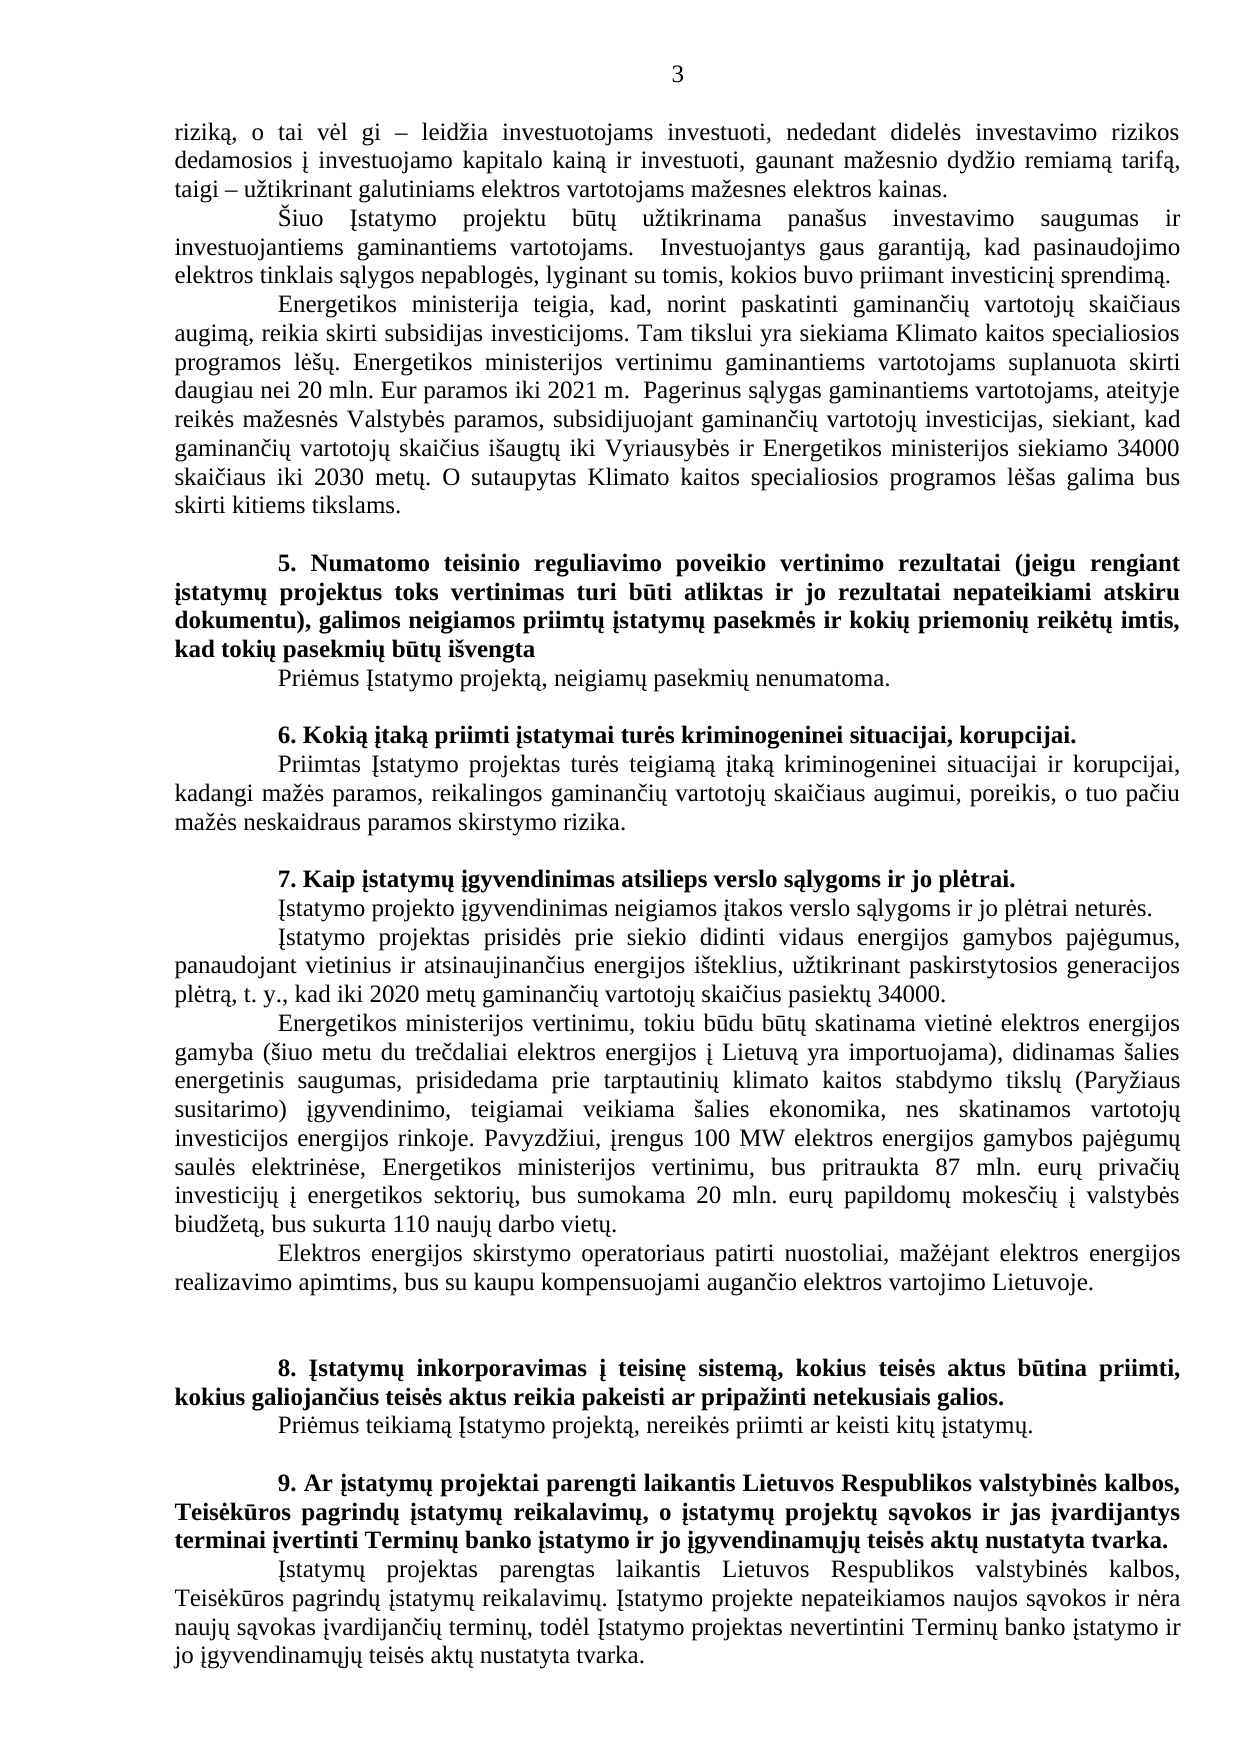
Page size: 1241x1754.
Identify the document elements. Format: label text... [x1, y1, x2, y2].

text Įstatymo projektas prisidės prie siekio didinti vidaus energijos gamybos pajėgumus, panaudojant vietinius ir atsinaujinančius energijos išteklius, užtikrinant paskirstytosios generacijos plėtrą, t. y., kad iki 2020 metų gaminančių vartotojų skaičius pasiektų 34000. [174, 922, 1181, 1008]
text Įstatymo projekto įgyvendinimas neigiamos įtakos verslo sąlygoms ir jo plėtrai neturės. [174, 893, 1181, 922]
text Priėmus Įstatymo projektą, neigiamų pasekmių nenumatoma. [174, 663, 1181, 692]
text Elektros energijos skirstymo operatoriaus patirti nuostoliai, mažėjant elektros energijos realizavimo apimtims, bus su kaupu kompensuojami augančio elektros vartojimo Lietuvoje. [174, 1238, 1181, 1295]
text Energetikos ministerija teigia, kad, norint paskatinti gaminančių vartotojų skaičiaus augimą, reikia skirti subsidijas investicijoms. Tam tikslui yra siekiama Klimato kaitos specialiosios programos lėšų. Energetikos ministerijos vertinimu gaminantiems vartotojams suplanuota skirti daugiau nei 20 mln. Eur paramos iki 2021 m. Pagerinus sąlygas gaminantiems vartotojams, ateityje reikės mažesnės Valstybės paramos, subsidijuojant gaminančių vartotojų investicijas, siekiant, kad gaminančių vartotojų skaičius išaugtų iki Vyriausybės ir Energetikos ministerijos siekiamo 34000 skaičiaus iki 2030 metų. O sutaupytas Klimato kaitos specialiosios programos lėšas galima bus skirti kitiems tikslams. [174, 289, 1181, 519]
text Įstatymų projektas parengtas laikantis Lietuvos Respublikos valstybinės kalbos, Teisėkūros pagrindų įstatymų reikalavimų. Įstatymo projekte nepateikiamos naujos sąvokos ir nėra naujų sąvokas įvardijančių terminų, todėl Įstatymo projektas nevertintini Terminų banko įstatymo ir jo įgyvendinamųjų teisės aktų nustatyta tvarka. [174, 1554, 1181, 1669]
text Priimtas Įstatymo projektas turės teigiamą įtaką kriminogeninei situacijai ir korupcijai, kadangi mažės paramos, reikalingos gaminančių vartotojų skaičiaus augimui, poreikis, o tuo pačiu mažės neskaidraus paramos skirstymo rizika. [174, 749, 1181, 835]
text Priėmus teikiamą Įstatymo projektą, nereikės priimti ar keisti kitų įstatymų. [174, 1410, 1181, 1439]
text 8. Įstatymų inkorporavimas į teisinę sistemą, kokius teisės aktus būtina priimti, kokius galiojančius teisės aktus reikia pakeisti ar pripažinti netekusiais galios. [174, 1353, 1181, 1410]
text 6. Kokią įtaką priimti įstatymai turės kriminogeninei situacijai, korupcijai. [174, 720, 1181, 749]
text Energetikos ministerijos vertinimu, tokiu būdu būtų skatinama vietinė elektros energijos gamyba (šiuo metu du trečdaliai elektros energijos į Lietuvą yra importuojama), didinamas šalies energetinis saugumas, prisidedama prie tarptautinių klimato kaitos stabdymo tikslų (Paryžiaus susitarimo) įgyvendinimo, teigiamai veikiama šalies ekonomika, nes skatinamos vartotojų investicijos energijos rinkoje. Pavyzdžiui, įrengus 100 MW elektros energijos gamybos pajėgumų saulės elektrinėse, Energetikos ministerijos vertinimu, bus pritraukta 87 mln. eurų privačių investicijų į energetikos sektorių, bus sumokama 20 mln. eurų papildomų mokesčių į valstybės biudžetą, bus sukurta 110 naujų darbo vietų. [174, 1008, 1181, 1238]
text 7. Kaip įstatymų įgyvendinimas atsilieps verslo sąlygoms ir jo plėtrai. [174, 864, 1181, 893]
text Šiuo Įstatymo projektu būtų užtikrinama panašus investavimo saugumas ir investuojantiems gaminantiems vartotojams. Investuojantys gaus garantiją, kad pasinaudojimo elektros tinklais sąlygos nepablogės, lyginant su tomis, kokios buvo priimant investicinį sprendimą. [174, 203, 1181, 289]
text 9. Ar įstatymų projektai parengti laikantis Lietuvos Respublikos valstybinės kalbos, Teisėkūros pagrindų įstatymų reikalavimų, o įstatymų projektų sąvokos ir jas įvardijantys terminai įvertinti Terminų banko įstatymo ir jo įgyvendinamųjų teisės aktų nustatyta tvarka. [174, 1468, 1181, 1554]
text riziką, o tai vėl gi – leidžia investuotojams investuoti, nededant didelės investavimo rizikos dedamosios į investuojamo kapitalo kainą ir investuoti, gaunant mažesnio dydžio remiamą tarifą, taigi – užtikrinant galutiniams elektros vartotojams mažesnes elektros kainas. [174, 117, 1181, 203]
text 5. Numatomo teisinio reguliavimo poveikio vertinimo rezultatai (jeigu rengiant įstatymų projektus toks vertinimas turi būti atliktas ir jo rezultatai nepateikiami atskiru dokumentu), galimos neigiamos priimtų įstatymų pasekmės ir kokių priemonių reikėtų imtis, kad tokių pasekmių būtų išvengta [174, 548, 1181, 663]
